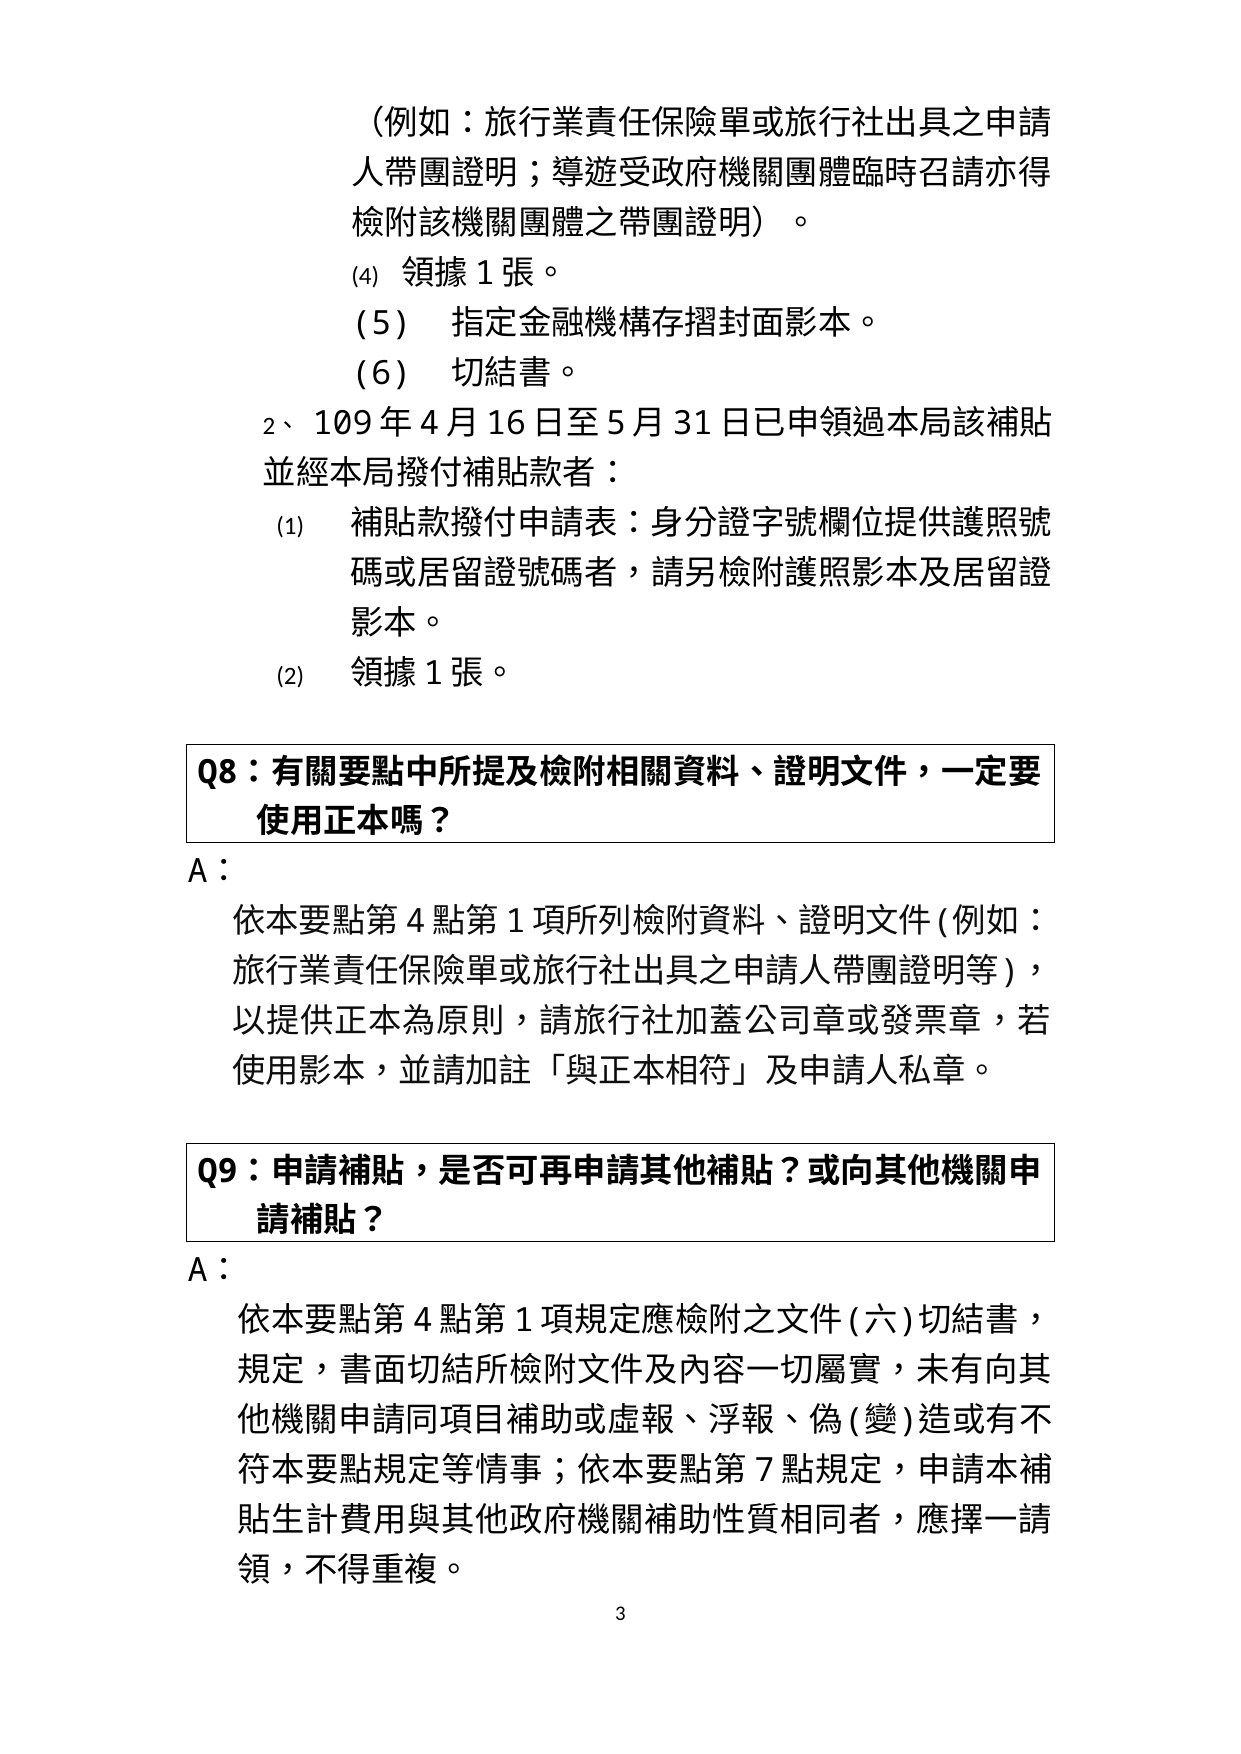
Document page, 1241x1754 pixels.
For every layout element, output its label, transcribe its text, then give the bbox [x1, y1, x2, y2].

list 領據1張。 [276, 644, 1053, 694]
list 指定金融機構存摺封面影本。 [351, 294, 1053, 344]
text 依本要點第4點第1項所列檢附資料、證明文件(例如：旅行業責任保險單或旅行社出具之申請人帶團證明等)，以提供正本為原則，請旅行社加蓋公司章或發票章，若使用影本，並請加註「與正本相符」及申請人私章。 [232, 893, 1053, 1093]
table_header Q8：有關要點中所提及檢附相關資料、證明文件，一定要使用正本嗎？ [187, 745, 1054, 842]
text 依本要點第4點第1項規定應檢附之文件(六)切結書，規定，書面切結所檢附文件及內容一切屬實，未有向其他機關申請同項目補助或虛報、浮報、偽(變)造或有不符本要點規定等情事；依本要點第7點規定，申請本補貼生計費用與其他政府機關補助性質相同者，應擇一請領，不得重複。 [237, 1292, 1053, 1592]
list 領據1張。 [351, 244, 1053, 294]
list 109年4月16日至5月31日已申領過本局該補貼並經本局撥付補貼款者： [262, 394, 1053, 494]
list 切結書。 [351, 344, 1053, 394]
text A： [187, 843, 1053, 893]
list 補貼款撥付申請表：身分證字號欄位提供護照號碼或居留證號碼者，請另檢附護照影本及居留證影本。 [276, 494, 1053, 644]
text A： [187, 1242, 1053, 1292]
list （例如：旅行業責任保險單或旅行社出具之申請人帶團證明；導遊受政府機關團體臨時召請亦得檢附該機關團體之帶團證明）。 [351, 94, 1053, 244]
table_header Q9：申請補貼，是否可再申請其他補貼？或向其他機關申請補貼？ [187, 1144, 1054, 1241]
